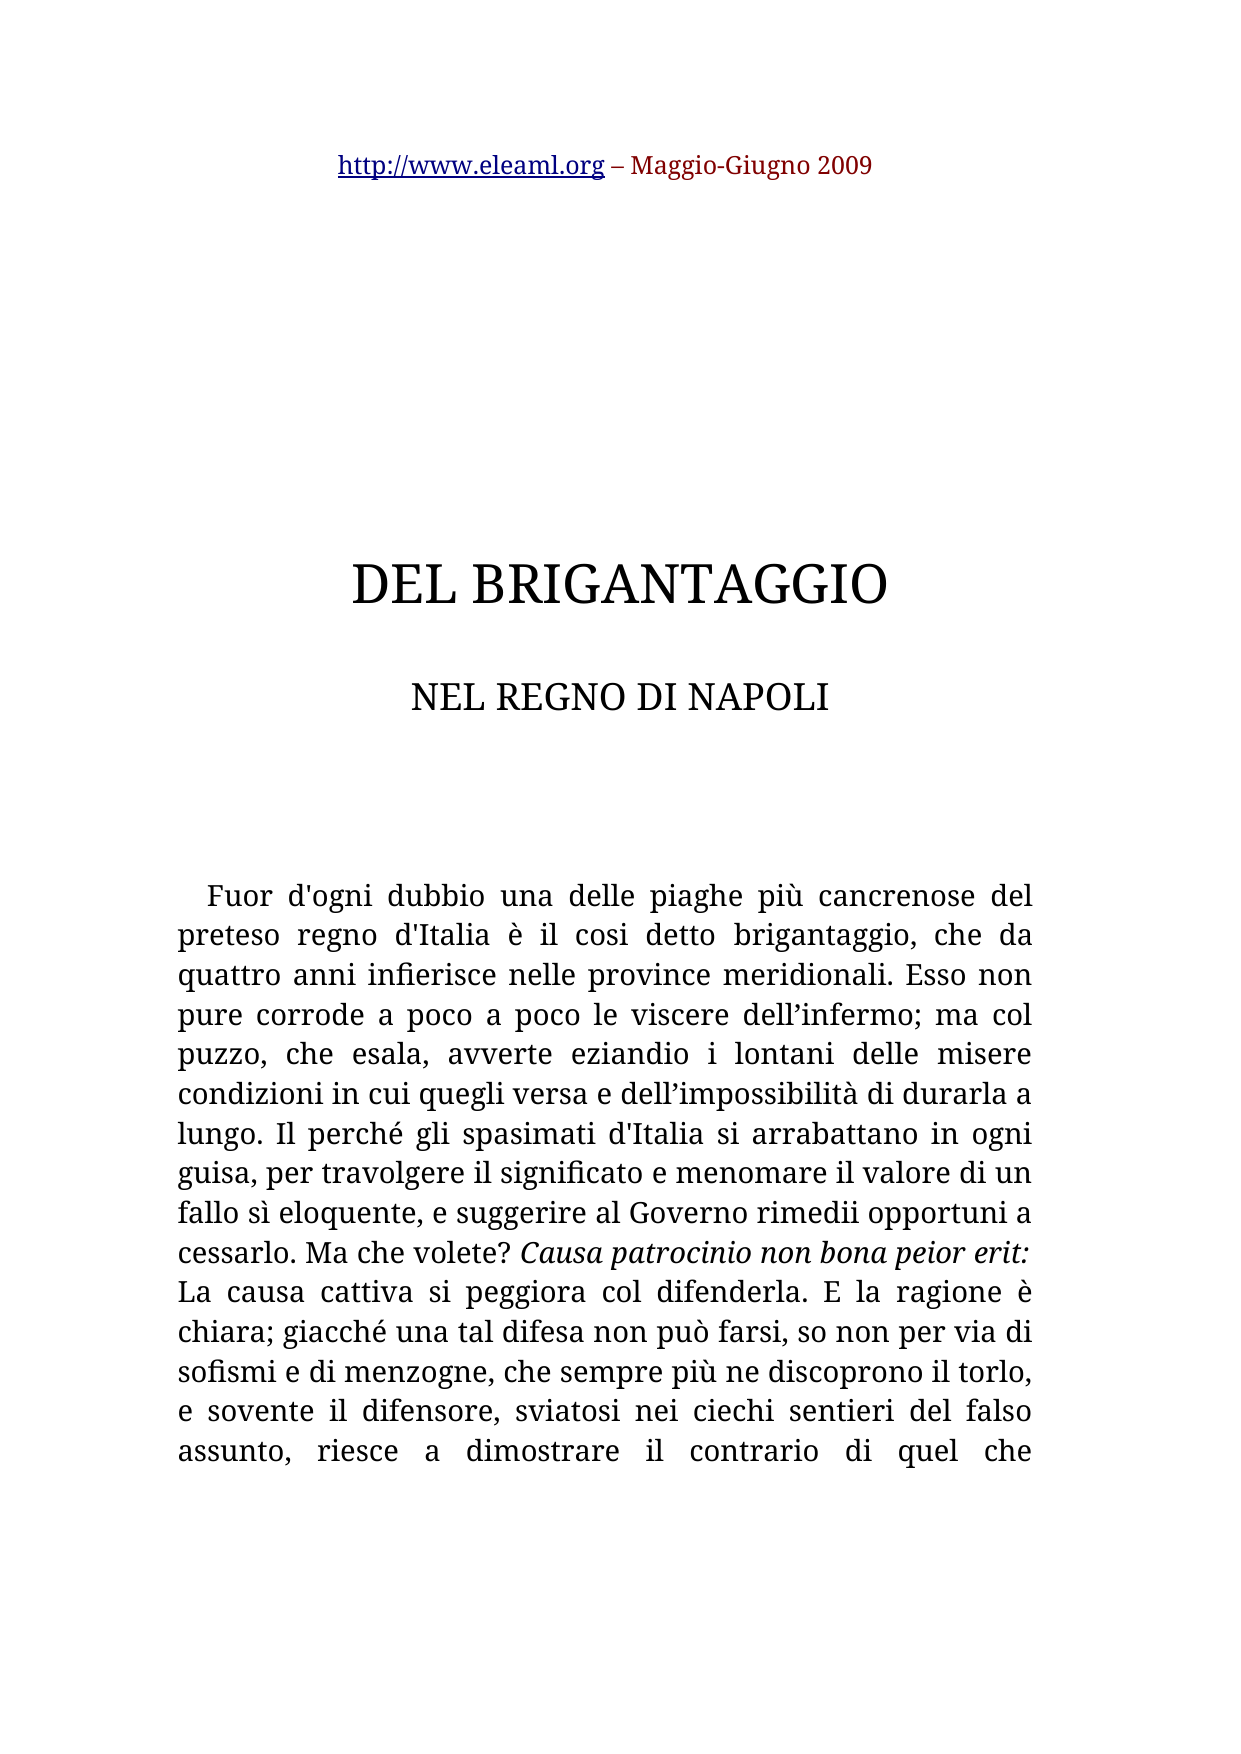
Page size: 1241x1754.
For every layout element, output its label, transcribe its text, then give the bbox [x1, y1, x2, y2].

text Fuor d'ogni dubbio una delle piaghe più cancrenose del preteso regno d'Italia è il cosi detto brigantaggio, che da quattro anni infierisce nelle province meridionali. Esso non pure corrode a poco a poco le viscere dell’infermo; ma col puzzo, che esala, avverte eziandio i lontani delle misere condizioni in cui quegli versa e dell’impossibilità di durarla a lungo. Il perché gli spasimati d'Italia si arrabattano in ogni guisa, per travolgere il significato e menomare il valore di un fallo sì eloquente, e suggerire al Governo rimedii opportuni a cessarlo. Ma che volete? Causa patrocinio non bona peior erit: La causa cattiva si peggiora col difenderla. E la ragione è chiara; giacché una tal difesa non può farsi, so non per via di sofismi e di menzogne, che sempre più ne discoprono il torlo, e sovente il difensore, sviatosi nei ciechi sentieri del falso assunto, riesce a dimostrare il contrario di quel che [177, 875, 1033, 1470]
text NEL REGNO DI NAPOLI [177, 671, 1033, 722]
text DEL BRIGANTAGGIO [177, 546, 1033, 619]
